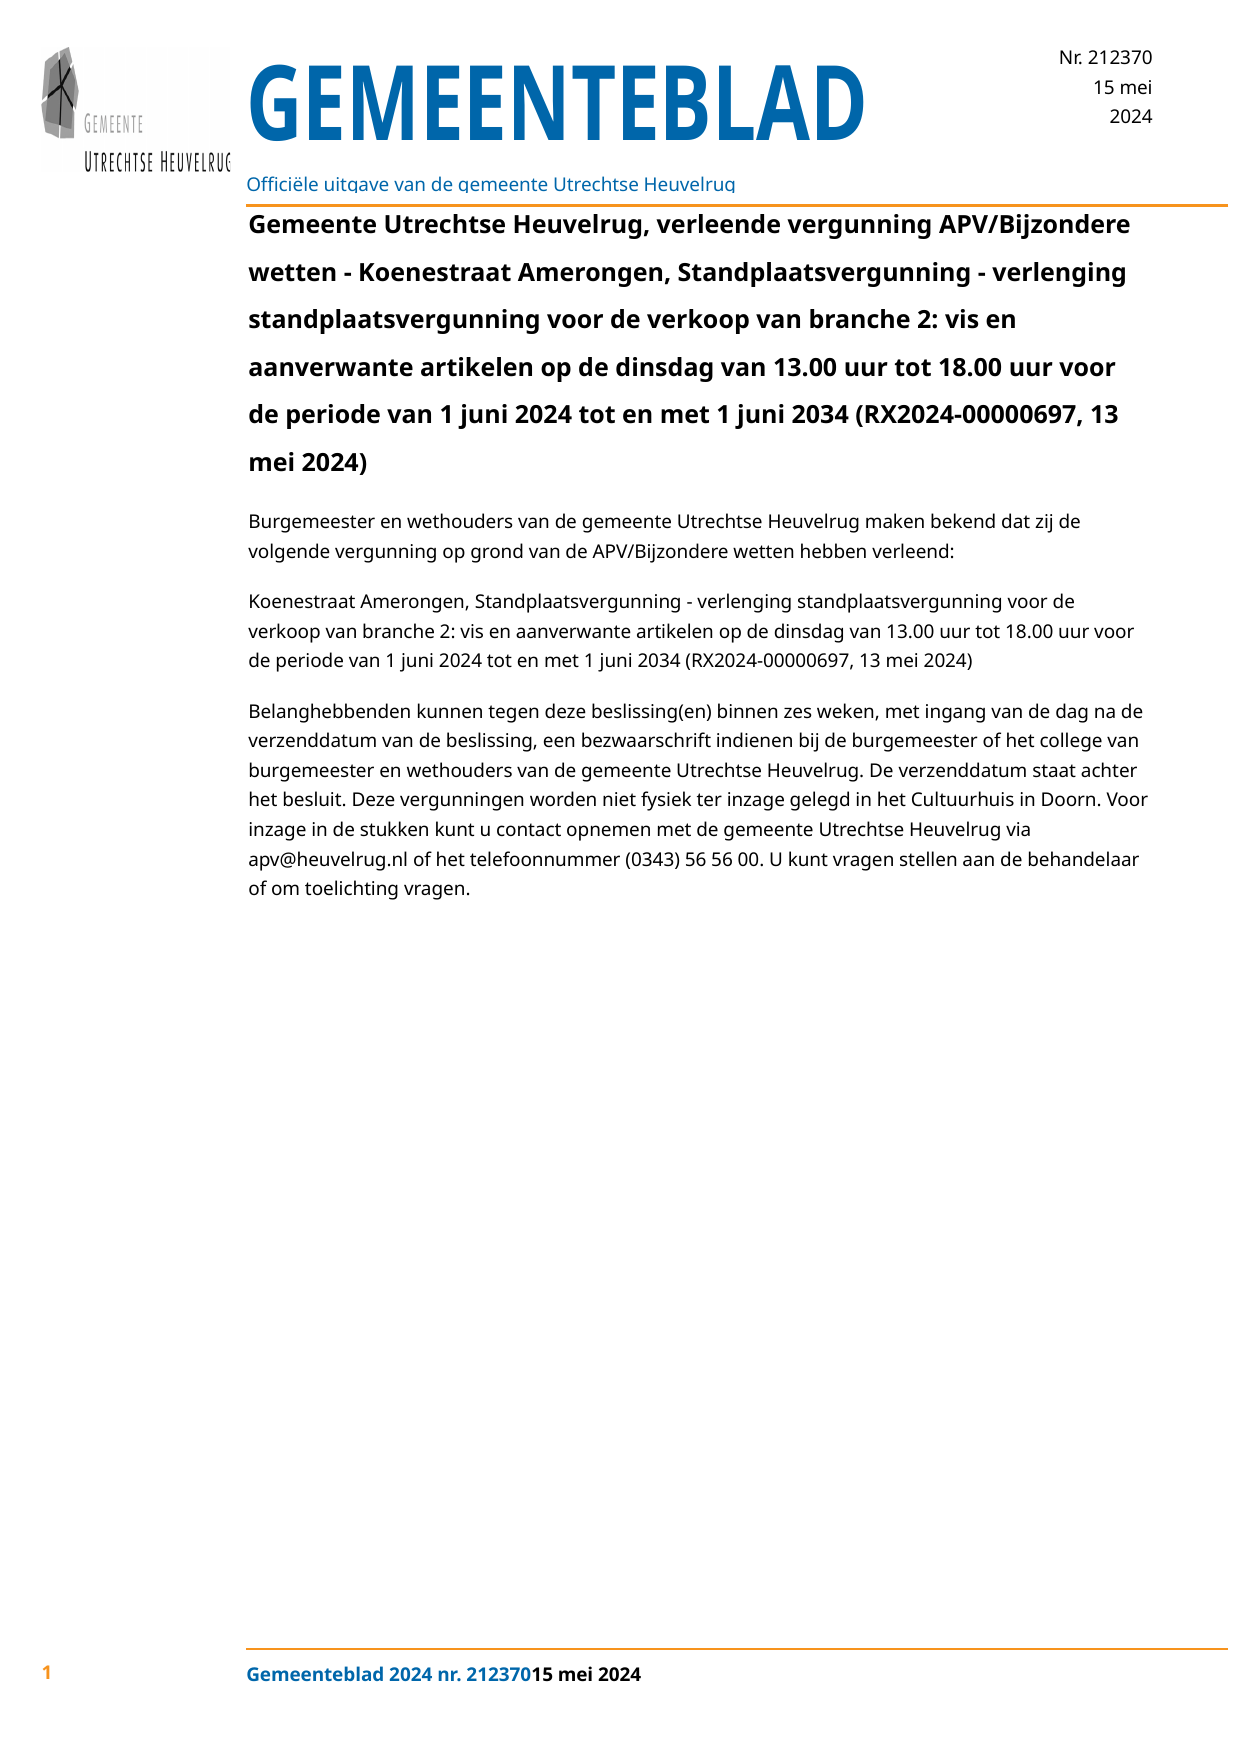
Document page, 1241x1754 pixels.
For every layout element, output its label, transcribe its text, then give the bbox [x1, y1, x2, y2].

picture [41, 47, 231, 172]
text Gemeente Utrechtse Heuvelrug, verleende vergunning APV/Bijzondere wetten - Koenestraat Amerongen, Standplaatsvergunning - verlenging standplaatsvergunning voor de verkoop van branche 2: vis en aanverwante artikelen op de dinsdag van 13.00 uur tot 18.00 uur voor de periode van 1 juni 2024 tot en met 1 juni 2034 (RX2024-00000697, 13 mei 2024) [248, 207, 1152, 479]
text Koenestraat Amerongen, Standplaatsvergunning - verlenging standplaatsvergunning voor de verkoop van branche 2: vis en aanverwante artikelen op de dinsdag van 13.00 uur tot 18.00 uur voor de periode van 1 juni 2024 tot en met 1 juni 2034 (RX2024-00000697, 13 mei 2024) [248, 588, 1152, 673]
text Burgemeester en wethouders van de gemeente Utrechtse Heuvelrug maken bekend dat zij de volgende vergunning op grond van de APV/Bijzondere wetten hebben verleend: [248, 508, 1152, 564]
text Belanghebbenden kunnen tegen deze beslissing(en) binnen zes weken, met ingang van de dag na de verzenddatum van de beslissing, een bezwaarschrift indienen bij de burgemeester of het college van burgemeester en wethouders van de gemeente Utrechtse Heuvelrug. De verzenddatum staat achter het besluit. Deze vergunningen worden niet fysiek ter inzage gelegd in het Cultuurhuis in Doorn. Voor inzage in de stukken kunt u contact opnemen met de gemeente Utrechtse Heuvelrug via apv@heuvelrug.nl of het telefoonnummer (0343) 56 56 00. U kunt vragen stellen aan de behandelaar of om toelichting vragen. [248, 698, 1152, 901]
